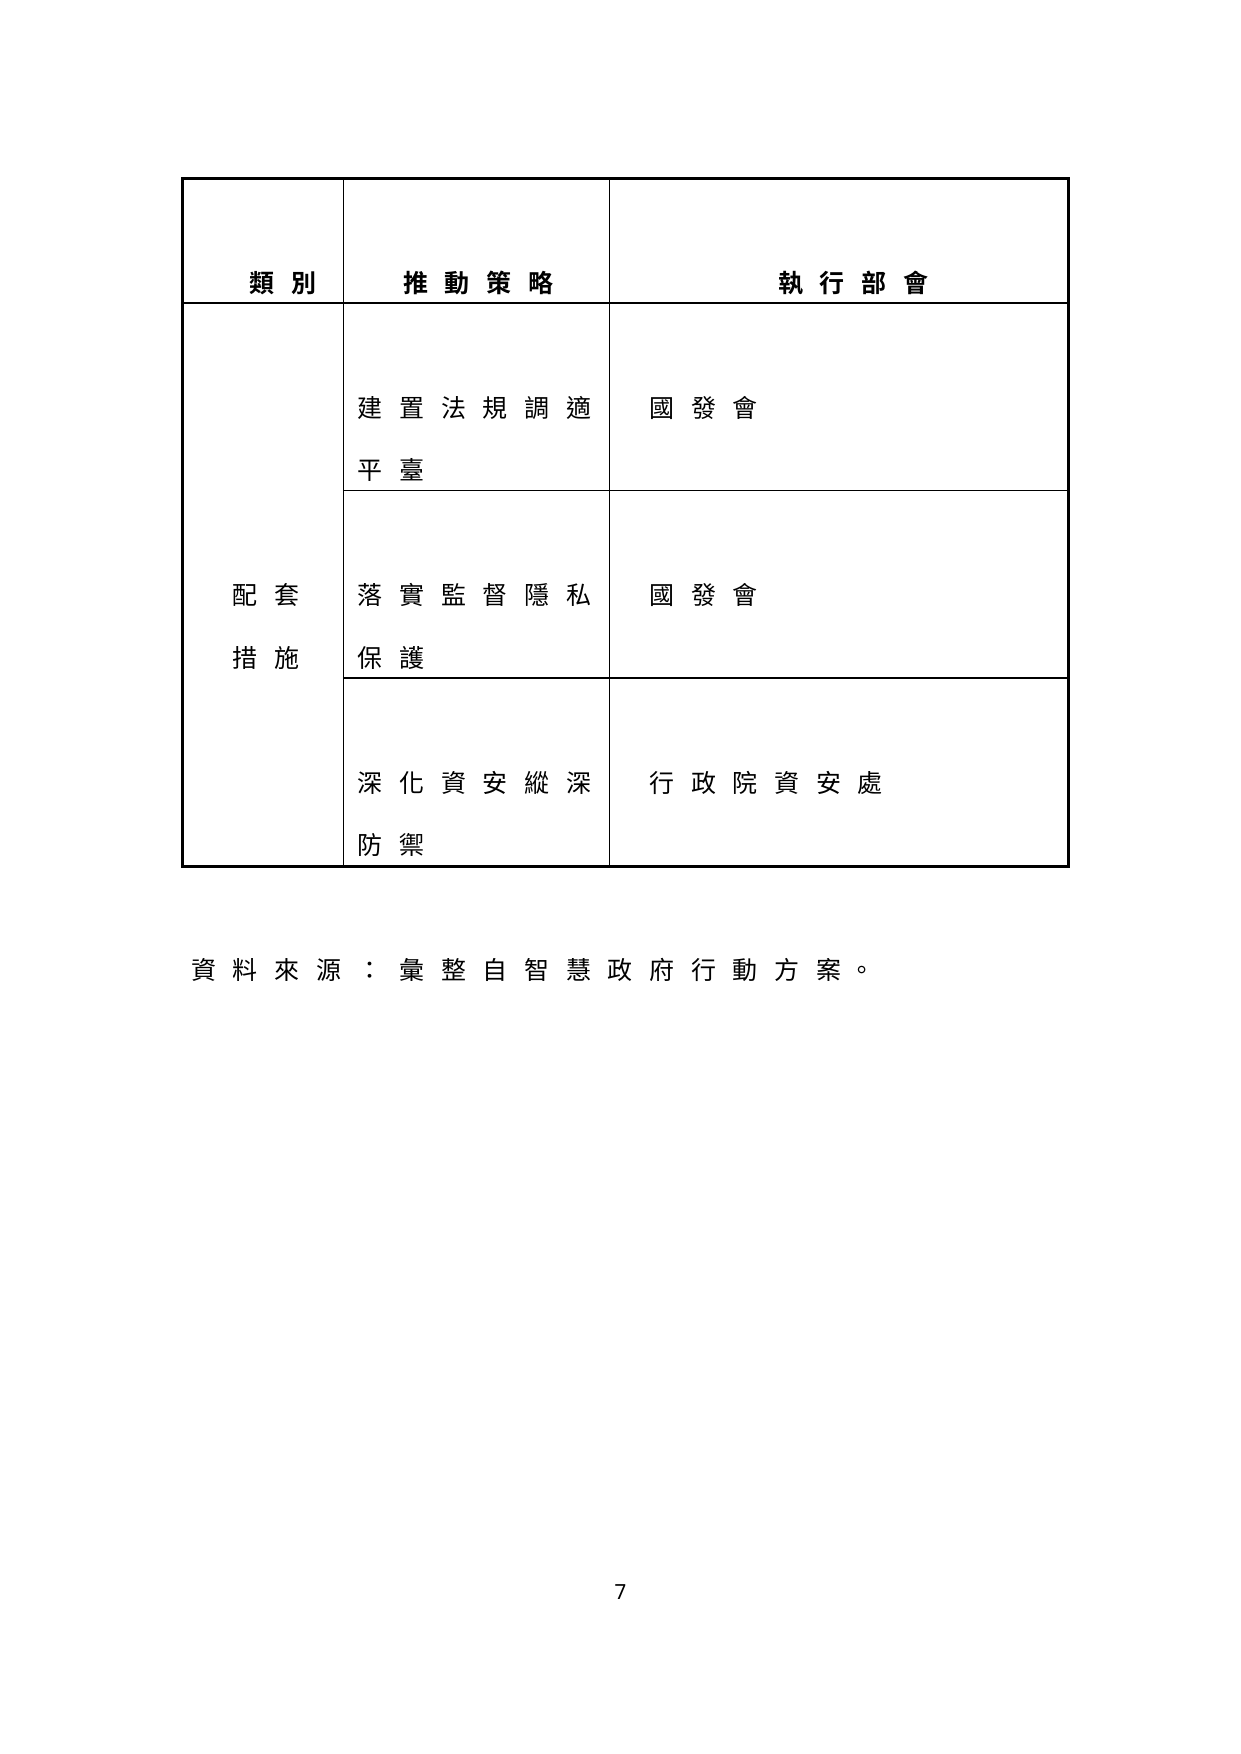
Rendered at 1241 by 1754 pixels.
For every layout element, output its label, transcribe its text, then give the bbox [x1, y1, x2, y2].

table_cell 國發會 [610, 304, 1067, 490]
table_cell [1070, 677, 1076, 865]
text 資料來源：彙整自智慧政府行動方案。 [183, 927, 1058, 990]
table_cell [1070, 490, 1076, 677]
table_header 類別 [184, 180, 343, 302]
table_cell 行政院資安處 [610, 679, 1067, 865]
table_header [1070, 177, 1076, 302]
table_cell 國發會 [610, 491, 1067, 677]
table_header 推動策略 [344, 180, 609, 302]
table_cell 深化資安縱深防禦 [344, 679, 609, 865]
table_header 執行部會 [610, 180, 1067, 302]
table_cell 配套措施 [184, 304, 343, 865]
table_cell 建置法規調適平臺 [344, 304, 609, 490]
table_cell [1070, 302, 1076, 490]
table_cell 落實監督隱私保護 [344, 491, 609, 677]
